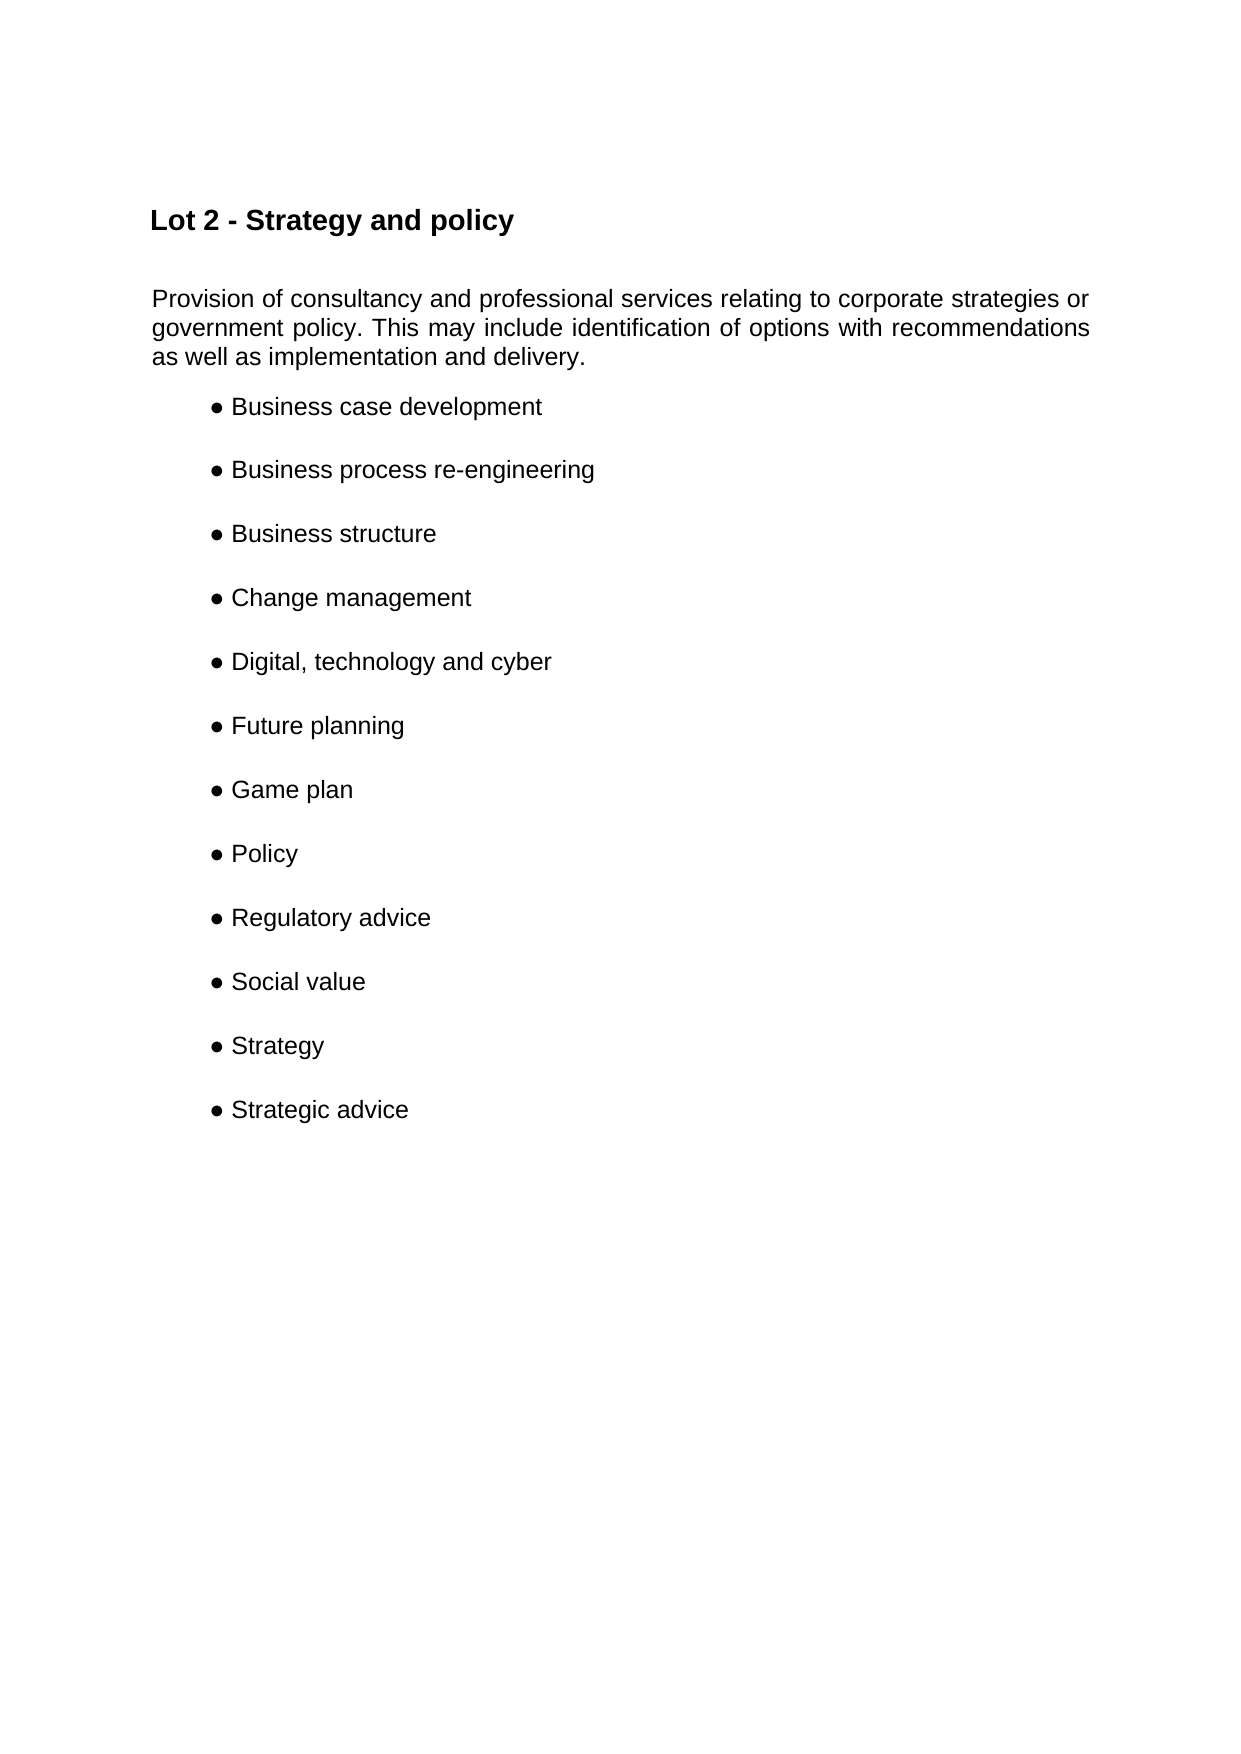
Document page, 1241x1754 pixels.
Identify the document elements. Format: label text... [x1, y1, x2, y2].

text ● Policy [209, 839, 1090, 868]
text ● Business structure [209, 519, 1090, 548]
text ● Digital, technology and cyber [209, 647, 1090, 676]
text ● Strategic advice [209, 1095, 1090, 1124]
text ● Change management [209, 583, 1090, 612]
text ● Strategy [209, 1031, 1090, 1060]
text ● Business case development [209, 391, 1090, 420]
text ● Business process re-engineering [209, 455, 1090, 484]
subtitle Lot 2 - Strategy and policy [150, 203, 1090, 237]
text ● Regulatory advice [209, 903, 1090, 932]
text ● Social value [209, 967, 1090, 996]
text ● Future planning [209, 711, 1090, 740]
text Provision of consultancy and professional services relating to corporate strategies or government policy. This may include identification of options with recommendations as well as implementation and delivery. [152, 284, 1091, 371]
text ● Game plan [209, 775, 1090, 804]
